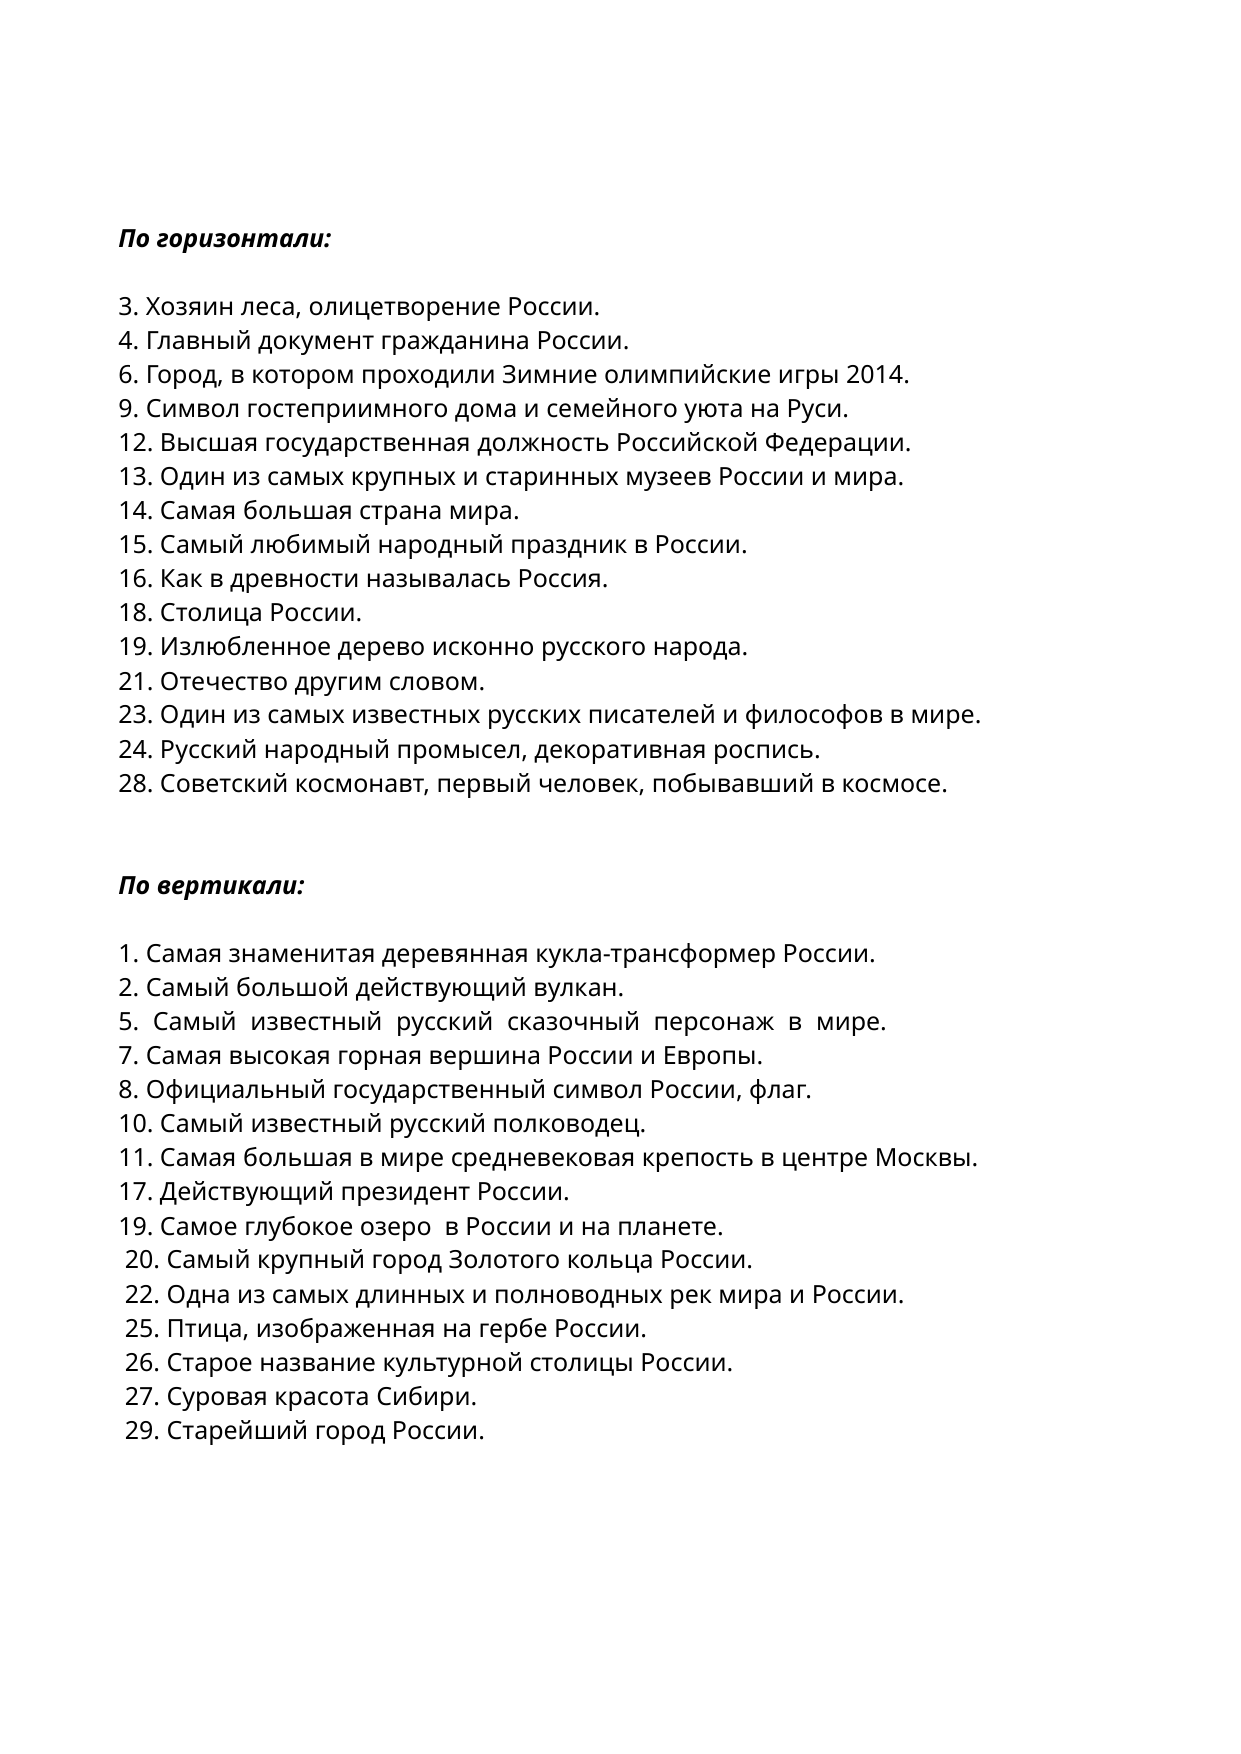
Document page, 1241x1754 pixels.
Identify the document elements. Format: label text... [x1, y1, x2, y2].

text 9. Символ гостеприимного дома и семейного уюта на Руси. [118, 391, 1122, 425]
text 20. Самый крупный город Золотого кольца России. [118, 1242, 1122, 1276]
text 3. Хозяин леса, олицетворение России. [118, 288, 1122, 322]
text 14. Самая большая страна мира. [118, 493, 1122, 527]
text 4. Главный документ гражданина России. [118, 322, 1122, 357]
text По вертикали: [118, 867, 1122, 902]
text 22. Одна из самых длинных и полноводных рек мира и России. [118, 1276, 1122, 1310]
text 17. Действующий президент России. [118, 1174, 1122, 1208]
text 15. Самый любимый народный праздник в России. [118, 527, 1122, 561]
text 8. Официальный государственный символ России, флаг. [118, 1072, 1122, 1106]
text 23. Один из самых известных русских писателей и философов в мире. [118, 697, 1122, 731]
text 24. Русский народный промысел, декоративная роспись. [118, 731, 1122, 765]
text 6. Город, в котором проходили Зимние олимпийские игры 2014. [118, 357, 1122, 391]
text 2. Самый большой действующий вулкан. [118, 970, 1122, 1004]
text 19. Излюбленное дерево исконно русского народа. [118, 629, 1122, 663]
text 10. Самый известный русский полководец. [118, 1106, 1122, 1140]
text 18. Столица России. [118, 595, 1122, 629]
text 25. Птица, изображенная на гербе России. [118, 1310, 1122, 1344]
text 12. Высшая государственная должность Российской Федерации. [118, 425, 1122, 459]
text 13. Один из самых крупных и старинных музеев России и мира. [118, 459, 1122, 493]
text 28. Советский космонавт, первый человек, побывавший в космосе. [118, 765, 1122, 799]
text 16. Как в древности называлась Россия. [118, 561, 1122, 595]
text 5. Самый известный русский сказочный персонаж в мире. 7. Самая высокая горная вершина России и Европы. [118, 1004, 1122, 1072]
text 26. Старое название культурной столицы России. [118, 1344, 1122, 1378]
text 19. Самое глубокое озеро в России и на планете. [118, 1208, 1122, 1242]
text 27. Суровая красота Сибири. [118, 1378, 1122, 1412]
text По горизонтали: [118, 220, 1122, 254]
text 29. Старейший город России. [118, 1412, 1122, 1447]
text 1. Самая знаменитая деревянная кукла-трансформер России. [118, 936, 1122, 970]
text 11. Самая большая в мире средневековая крепость в центре Москвы. [118, 1140, 1122, 1174]
text 21. Отечество другим словом. [118, 663, 1122, 697]
